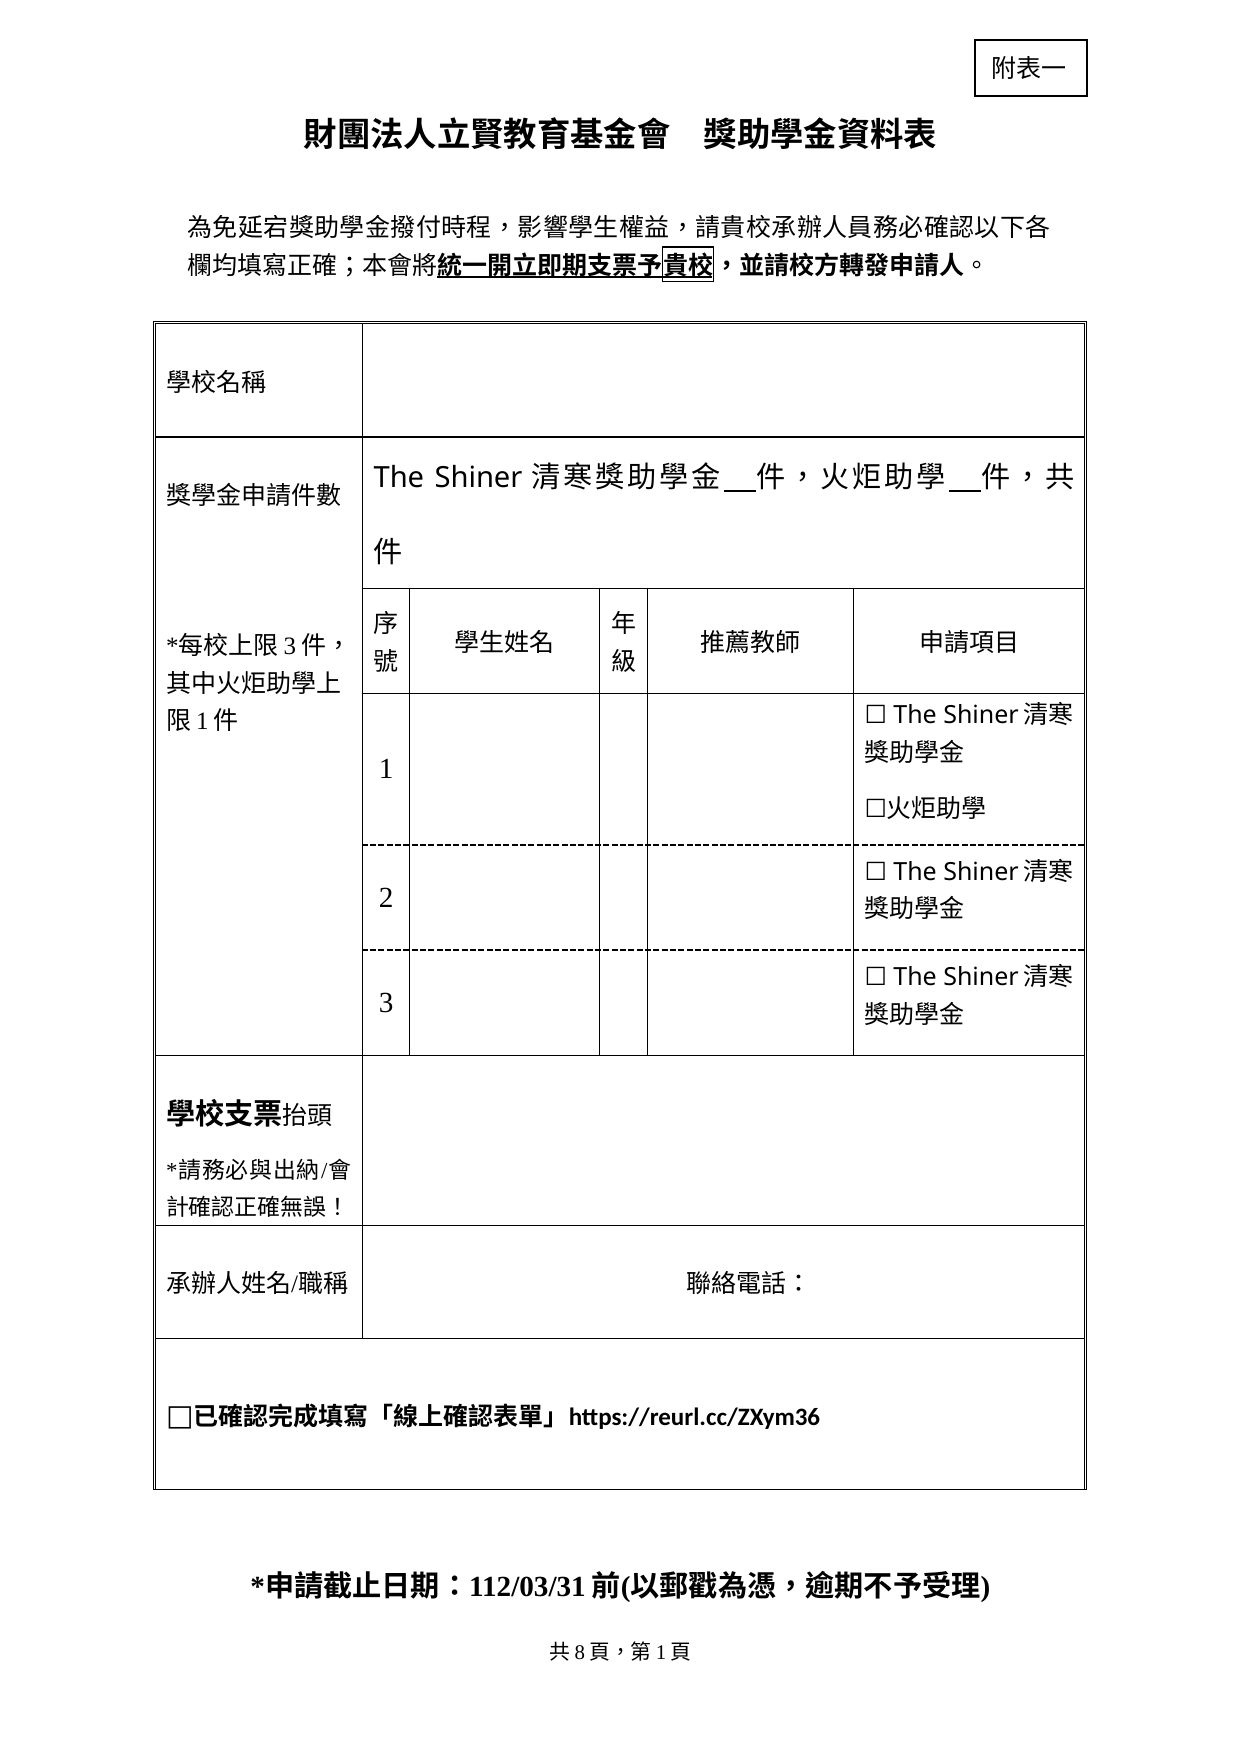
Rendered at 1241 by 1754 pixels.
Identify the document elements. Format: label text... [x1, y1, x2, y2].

table_cell 3 [363, 949, 409, 1055]
table_cell ☐ The Shiner清寒獎助學金 ☐火炬助學 [854, 694, 1084, 844]
table_cell [600, 949, 647, 1055]
table_cell 聯絡電話： [363, 1226, 1084, 1338]
table_cell ☐ The Shiner清寒獎助學金 [854, 949, 1084, 1055]
table_cell ☐ The Shiner清寒獎助學金 [854, 844, 1084, 949]
table_cell □已確認完成填寫「線上確認表單」https://reurl.cc/ZXym36 [156, 1339, 1084, 1489]
text *申請截止日期：112/03/31前(以郵戳為憑，逾期不予受理) [187, 1546, 1053, 1621]
table_cell [410, 949, 599, 1055]
table_cell 2 [363, 844, 409, 949]
table_cell 學生姓名 [410, 589, 599, 693]
table_cell 申請項目 [854, 589, 1084, 693]
table_cell [648, 949, 853, 1055]
table_header [363, 324, 1084, 436]
table_cell 學校支票抬頭 *請務必與出納/會計確認正確無誤！ [156, 1056, 362, 1224]
table_cell 年級 [600, 589, 647, 693]
table_cell [410, 844, 599, 949]
table_cell 承辦人姓名/職稱 [156, 1226, 362, 1338]
table_header 學校名稱 [156, 324, 362, 436]
table_cell 序號 [363, 589, 409, 693]
table_cell The Shiner清寒獎助學金 件，火炬助學 件，共 件 [363, 438, 1084, 587]
table_cell 獎學金申請件數 *每校上限3件，其中火炬助學上限1件 [156, 438, 362, 1055]
table_cell [410, 694, 599, 844]
table_cell [648, 844, 853, 949]
text 財團法人立賢教育基金會 獎助學金資料表 [187, 96, 1053, 171]
table_cell 推薦教師 [648, 589, 853, 693]
table_cell [600, 694, 647, 844]
table_cell 1 [363, 694, 409, 844]
table_cell [600, 844, 647, 949]
table_cell [648, 694, 853, 844]
text 附表一 [991, 48, 1071, 84]
text 為免延宕獎助學金撥付時程，影響學生權益，請貴校承辦人員務必確認以下各欄均填寫正確；本會將統一開立即期支票予貴校，並請校方轉發申請人。 [187, 208, 1053, 283]
table_cell [363, 1056, 1084, 1224]
